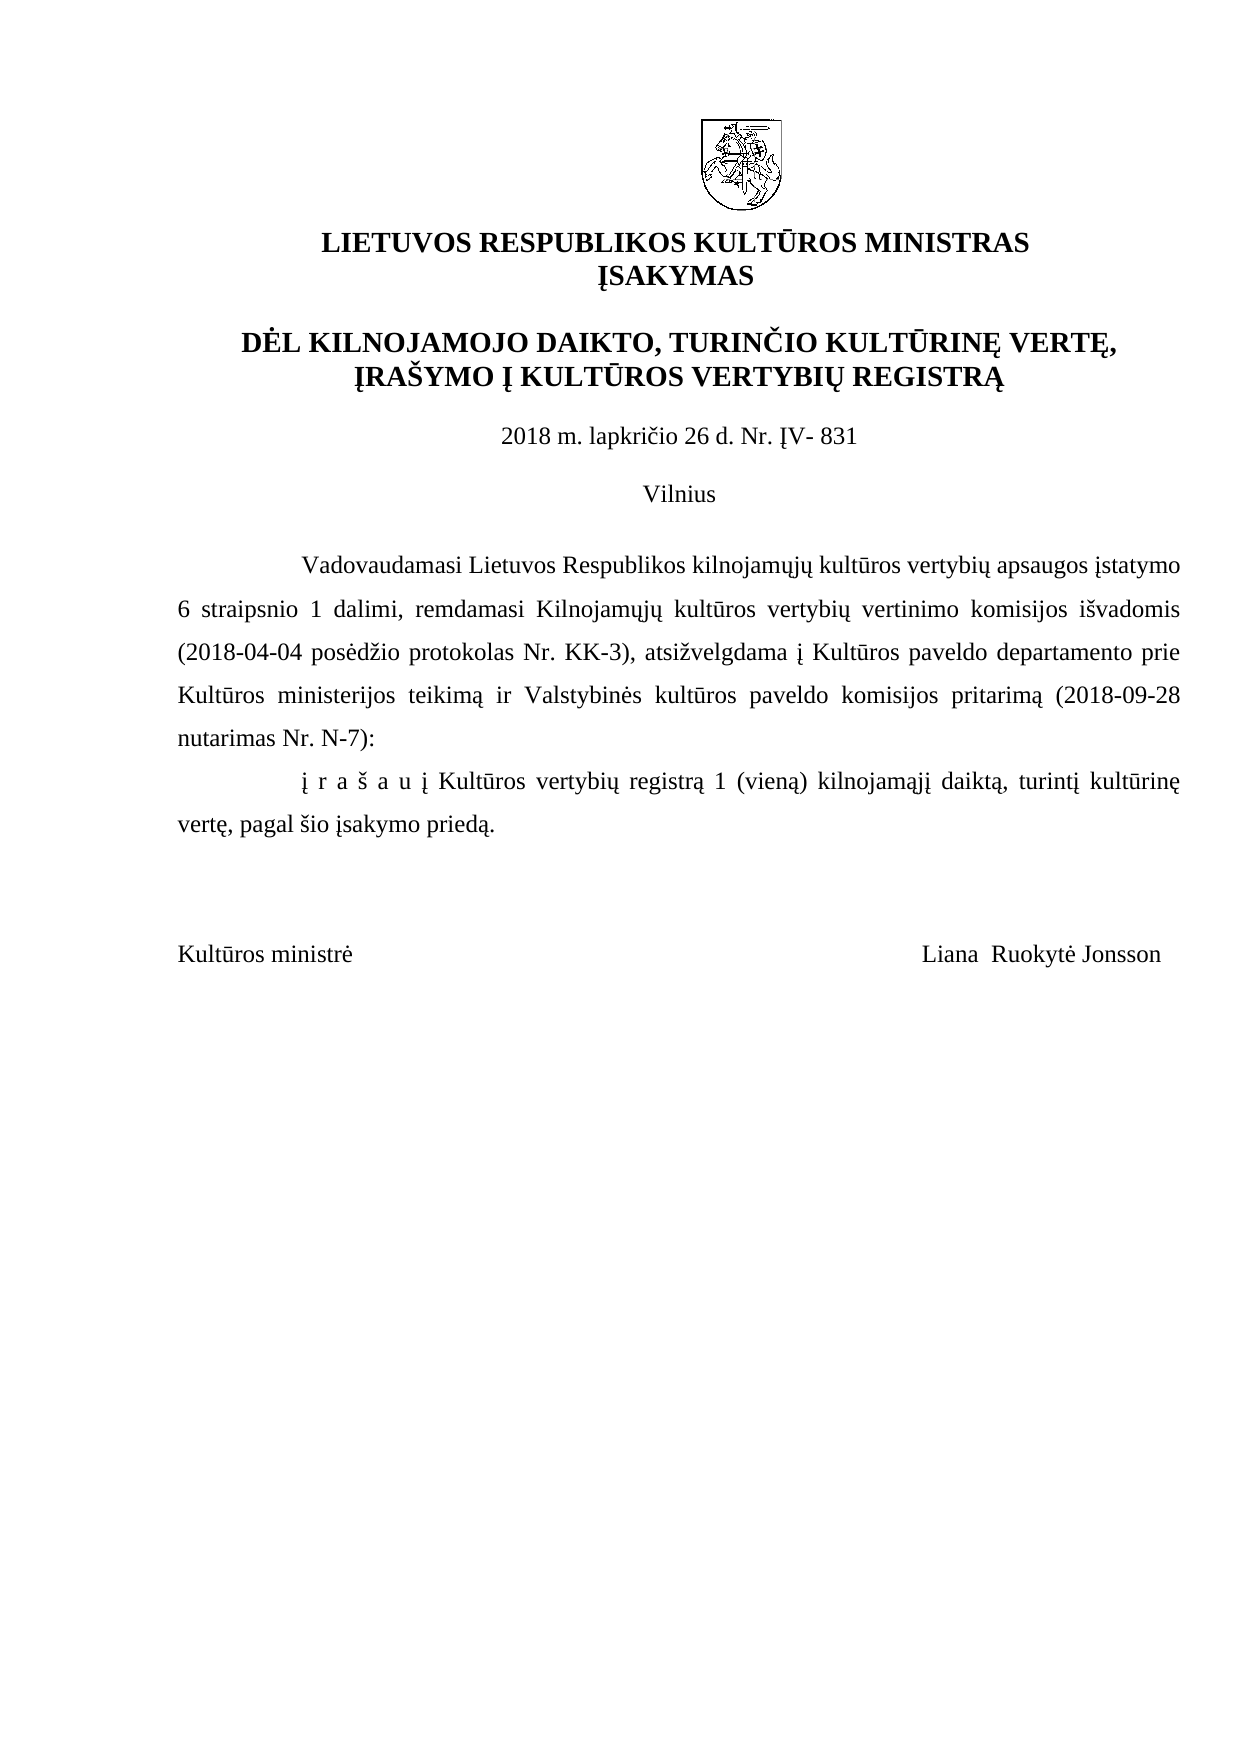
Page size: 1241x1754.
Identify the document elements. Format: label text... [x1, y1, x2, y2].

text Vadovaudamasi Lietuvos Respublikos kilnojamųjų kultūros vertybių apsaugos įstatymo 6 straipsnio 1 dalimi, remdamasi Kilnojamųjų kultūros vertybių vertinimo komisijos išvadomis (2018-04-04 posėdžio protokolas Nr. KK-3), atsižvelgdama į Kultūros paveldo departamento prie Kultūros ministerijos teikimą ir Valstybinės kultūros paveldo komisijos pritarimą (2018-09-28 nutarimas Nr. N-7): [177, 551, 1181, 752]
text Vilnius [177, 479, 1181, 507]
text DĖL KILNOJAMOJO DAIKTO, TURINČIO KULTŪRINĘ VERTĘ, ĮRAŠYMO Į KULTŪROS VERTYBIŲ REGISTRĄ [177, 325, 1181, 392]
text 2018 m. lapkričio 26 d. Nr. ĮV- 831 [177, 421, 1181, 450]
text LIETUVOS RESPUBLIKOS KULTŪROS MINISTRAS [177, 225, 1181, 258]
text Kultūros ministrė Liana Ruokytė Jonsson [177, 939, 1181, 967]
text ĮSAKYMAS [177, 258, 1181, 292]
text į r a š a u į Kultūros vertybių registrą 1 (vieną) kilnojamąjį daiktą, turintį kultūrinę vertę, pagal šio įsakymo priedą. [177, 766, 1181, 838]
